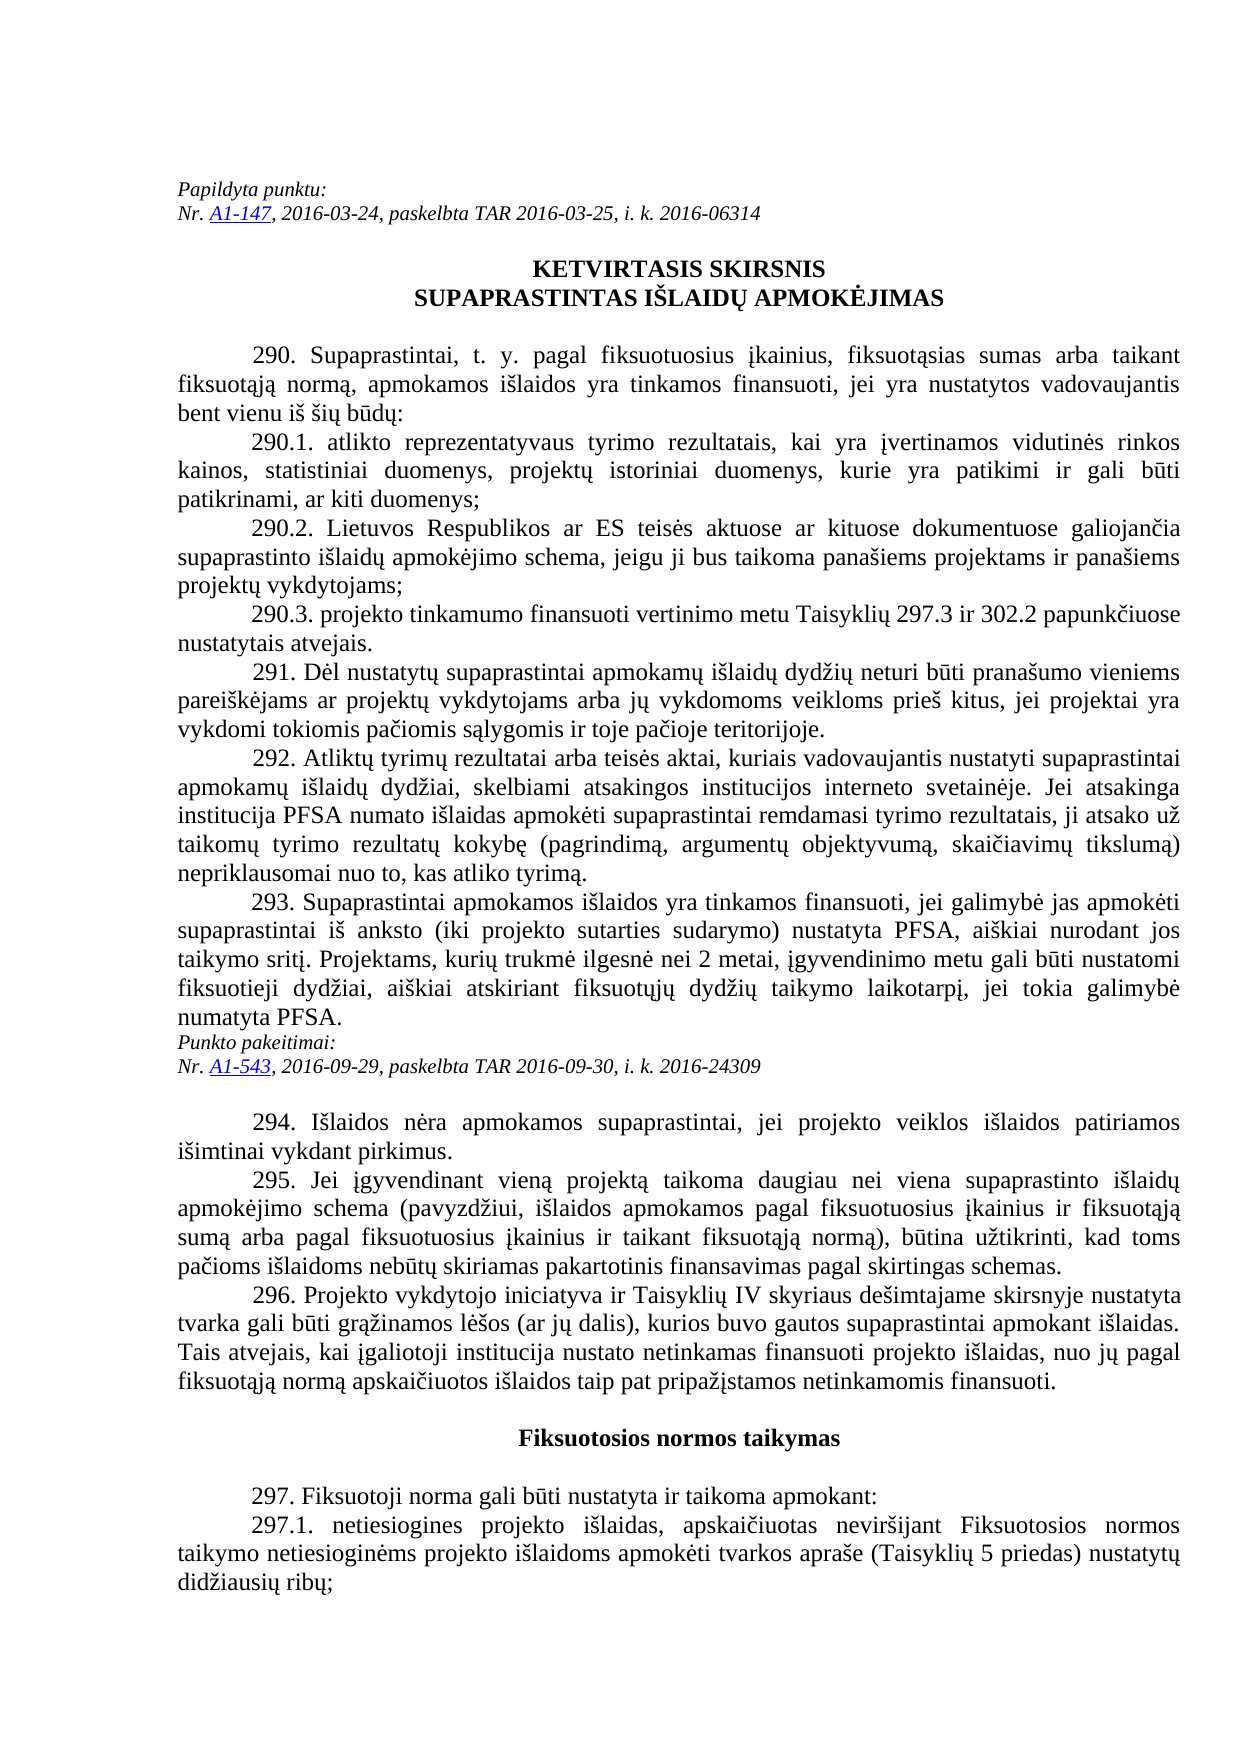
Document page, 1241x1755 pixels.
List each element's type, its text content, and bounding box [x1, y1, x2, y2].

text 291. Dėl nustatytų supaprastintai apmokamų išlaidų dydžių neturi būti pranašumo vieniems pareiškėjams ar projektų vykdytojams arba jų vykdomoms veikloms prieš kitus, jei projektai yra vykdomi tokiomis pačiomis sąlygomis ir toje pačioje teritorijoje. [177, 657, 1181, 743]
text 292. Atliktų tyrimų rezultatai arba teisės aktai, kuriais vadovaujantis nustatyti supaprastintai apmokamų išlaidų dydžiai, skelbiami atsakingos institucijos interneto svetainėje. Jei atsakinga institucija PFSA numato išlaidas apmokėti supaprastintai remdamasi tyrimo rezultatais, ji atsako už taikomų tyrimo rezultatų kokybę (pagrindimą, argumentų objektyvumą, skaičiavimų tikslumą) nepriklausomai nuo to, kas atliko tyrimą. [177, 743, 1181, 887]
text 297. Fiksuotoji norma gali būti nustatyta ir taikoma apmokant: [251, 1481, 1181, 1510]
text SUPAPRASTINTAS IŠLAIDŲ APMOKĖJIMAS [177, 283, 1181, 312]
text 290.1. atlikto reprezentatyvaus tyrimo rezultatais, kai yra įvertinamos vidutinės rinkos kainos, statistiniai duomenys, projektų istoriniai duomenys, kurie yra patikimi ir gali būti patikrinami, ar kiti duomenys; [177, 427, 1181, 513]
text 290.3. projekto tinkamumo finansuoti vertinimo metu Taisyklių 297.3 ir 302.2 papunkčiuose nustatytais atvejais. [177, 599, 1181, 657]
text 296. Projekto vykdytojo iniciatyva ir Taisyklių IV skyriaus dešimtajame skirsnyje nustatyta tvarka gali būti grąžinamos lėšos (ar jų dalis), kurios buvo gautos supaprastintai apmokant išlaidas. Tais atvejais, kai įgaliotoji institucija nustato netinkamas finansuoti projekto išlaidas, nuo jų pagal fiksuotąją normą apskaičiuotos išlaidos taip pat pripažįstamos netinkamomis finansuoti. [177, 1280, 1181, 1395]
text 290. Supaprastintai, t. y. pagal fiksuotuosius įkainius, fiksuotąsias sumas arba taikant fiksuotąją normą, apmokamos išlaidos yra tinkamos finansuoti, jei yra nustatytos vadovaujantis bent vienu iš šių būdų: [177, 340, 1181, 427]
text 290.2. Lietuvos Respublikos ar ES teisės aktuose ar kituose dokumentuose galiojančia supaprastinto išlaidų apmokėjimo schema, jeigu ji bus taikoma panašiems projektams ir panašiems projektų vykdytojams; [177, 513, 1181, 599]
text 294. Išlaidos nėra apmokamos supaprastintai, jei projekto veiklos išlaidos patiriamos išimtinai vykdant pirkimus. [177, 1107, 1181, 1165]
text 295. Jei įgyvendinant vieną projektą taikoma daugiau nei viena supaprastinto išlaidų apmokėjimo schema (pavyzdžiui, išlaidos apmokamos pagal fiksuotuosius įkainius ir fiksuotąją sumą arba pagal fiksuotuosius įkainius ir taikant fiksuotąją normą), būtina užtikrinti, kad toms pačioms išlaidoms nebūtų skiriamas pakartotinis finansavimas pagal skirtingas schemas. [177, 1165, 1181, 1280]
text 297.1. netiesiogines projekto išlaidas, apskaičiuotas neviršijant Fiksuotosios normos taikymo netiesioginėms projekto išlaidoms apmokėti tvarkos apraše (Taisyklių 5 priedas) nustatytų didžiausių ribų; [177, 1510, 1181, 1596]
text Papildyta punktu: [177, 177, 1181, 201]
text Nr. A1-147, 2016-03-24, paskelbta TAR 2016-03-25, i. k. 2016-06314 [177, 201, 1181, 225]
text Fiksuotosios normos taikymas [177, 1423, 1181, 1452]
text KETVIRTASIS SKIRSNIS [177, 254, 1181, 283]
text 293. Supaprastintai apmokamos išlaidos yra tinkamos finansuoti, jei galimybė jas apmokėti supaprastintai iš anksto (iki projekto sutarties sudarymo) nustatyta PFSA, aiškiai nurodant jos taikymo sritį. Projektams, kurių trukmė ilgesnė nei 2 metai, įgyvendinimo metu gali būti nustatomi fiksuotieji dydžiai, aiškiai atskiriant fiksuotųjų dydžių taikymo laikotarpį, jei tokia galimybė numatyta PFSA. [177, 887, 1181, 1030]
text Punkto pakeitimai: [177, 1030, 1181, 1054]
text Nr. A1-543, 2016-09-29, paskelbta TAR 2016-09-30, i. k. 2016-24309 [177, 1054, 1181, 1078]
